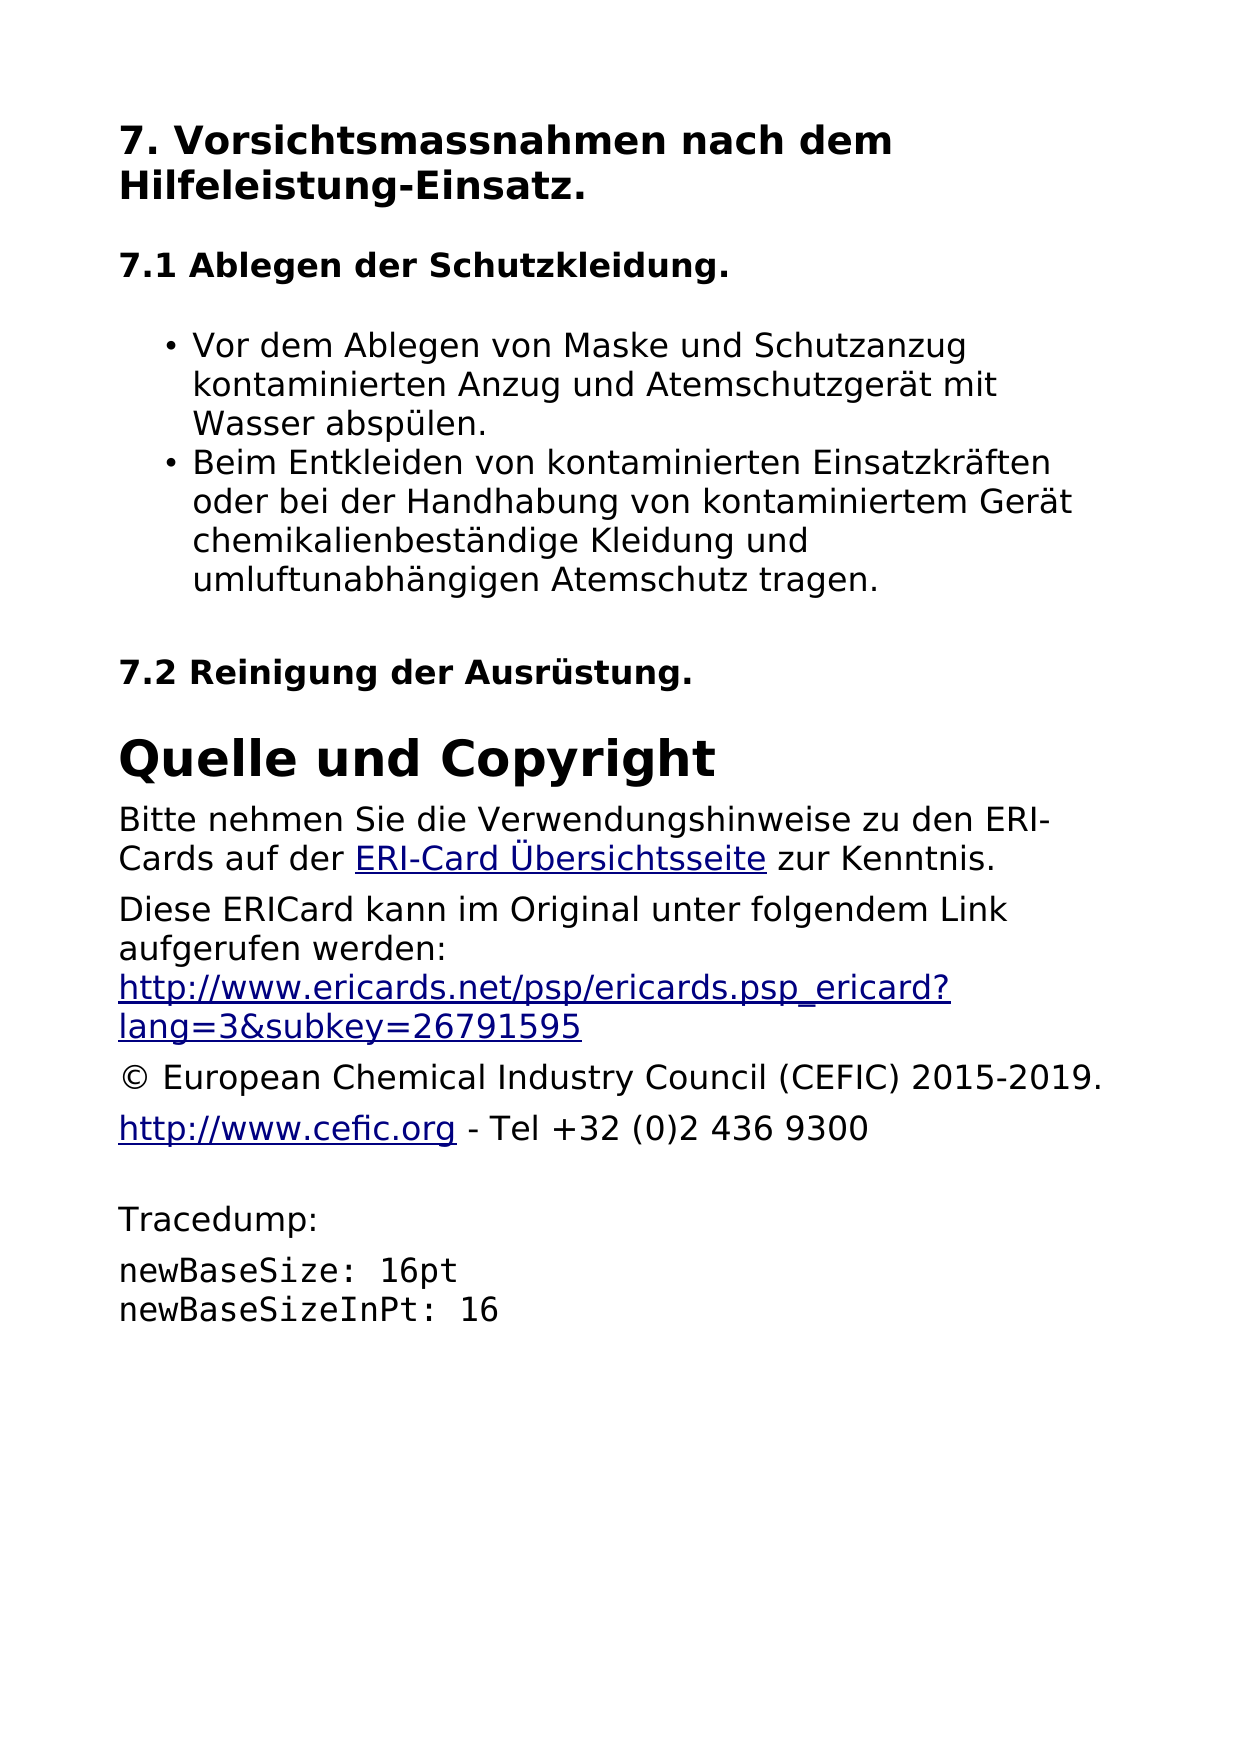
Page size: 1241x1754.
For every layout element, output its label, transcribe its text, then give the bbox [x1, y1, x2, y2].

text Diese ERICard kann im Original unter folgendem Link aufgerufen werden: http://www.ericards.net/psp/ericards.psp_ericard?lang=3&subkey=26791595 [118, 891, 1122, 1046]
text Tracedump: [118, 1161, 1122, 1239]
text http://www.cefic.org - Tel +32 (0)2 436 9300 [118, 1110, 1122, 1149]
subtitle Quelle und Copyright [118, 730, 1122, 788]
subtitle 7.2 Reinigung der Ausrüstung. [118, 653, 1122, 692]
text © European Chemical Industry Council (CEFIC) 2015-2019. [118, 1058, 1122, 1097]
text newBaseSize: 16pt newBaseSizeInPt: 16 [118, 1251, 1122, 1329]
text Bitte nehmen Sie die Verwendungshinweise zu den ERI-Cards auf der ERI-Card Übersichtsseite zur Kenntnis. [118, 800, 1122, 878]
subtitle 7. Vorsichtsmassnahmen nach dem Hilfeleistung-Einsatz. [118, 118, 1122, 208]
subtitle 7.1 Ablegen der Schutzkleidung. [118, 246, 1122, 285]
list Vor dem Ablegen von Maske und Schutzanzug kontaminierten Anzug und Atemschutzgerät mit Wasser abspülen. [177, 327, 1122, 443]
list Beim Entkleiden von kontaminierten Einsatzkräften oder bei der Handhabung von kontaminiertem Gerät chemikalienbeständige Kleidung und umluftunabhängigen Atemschutz tragen. [177, 443, 1122, 599]
